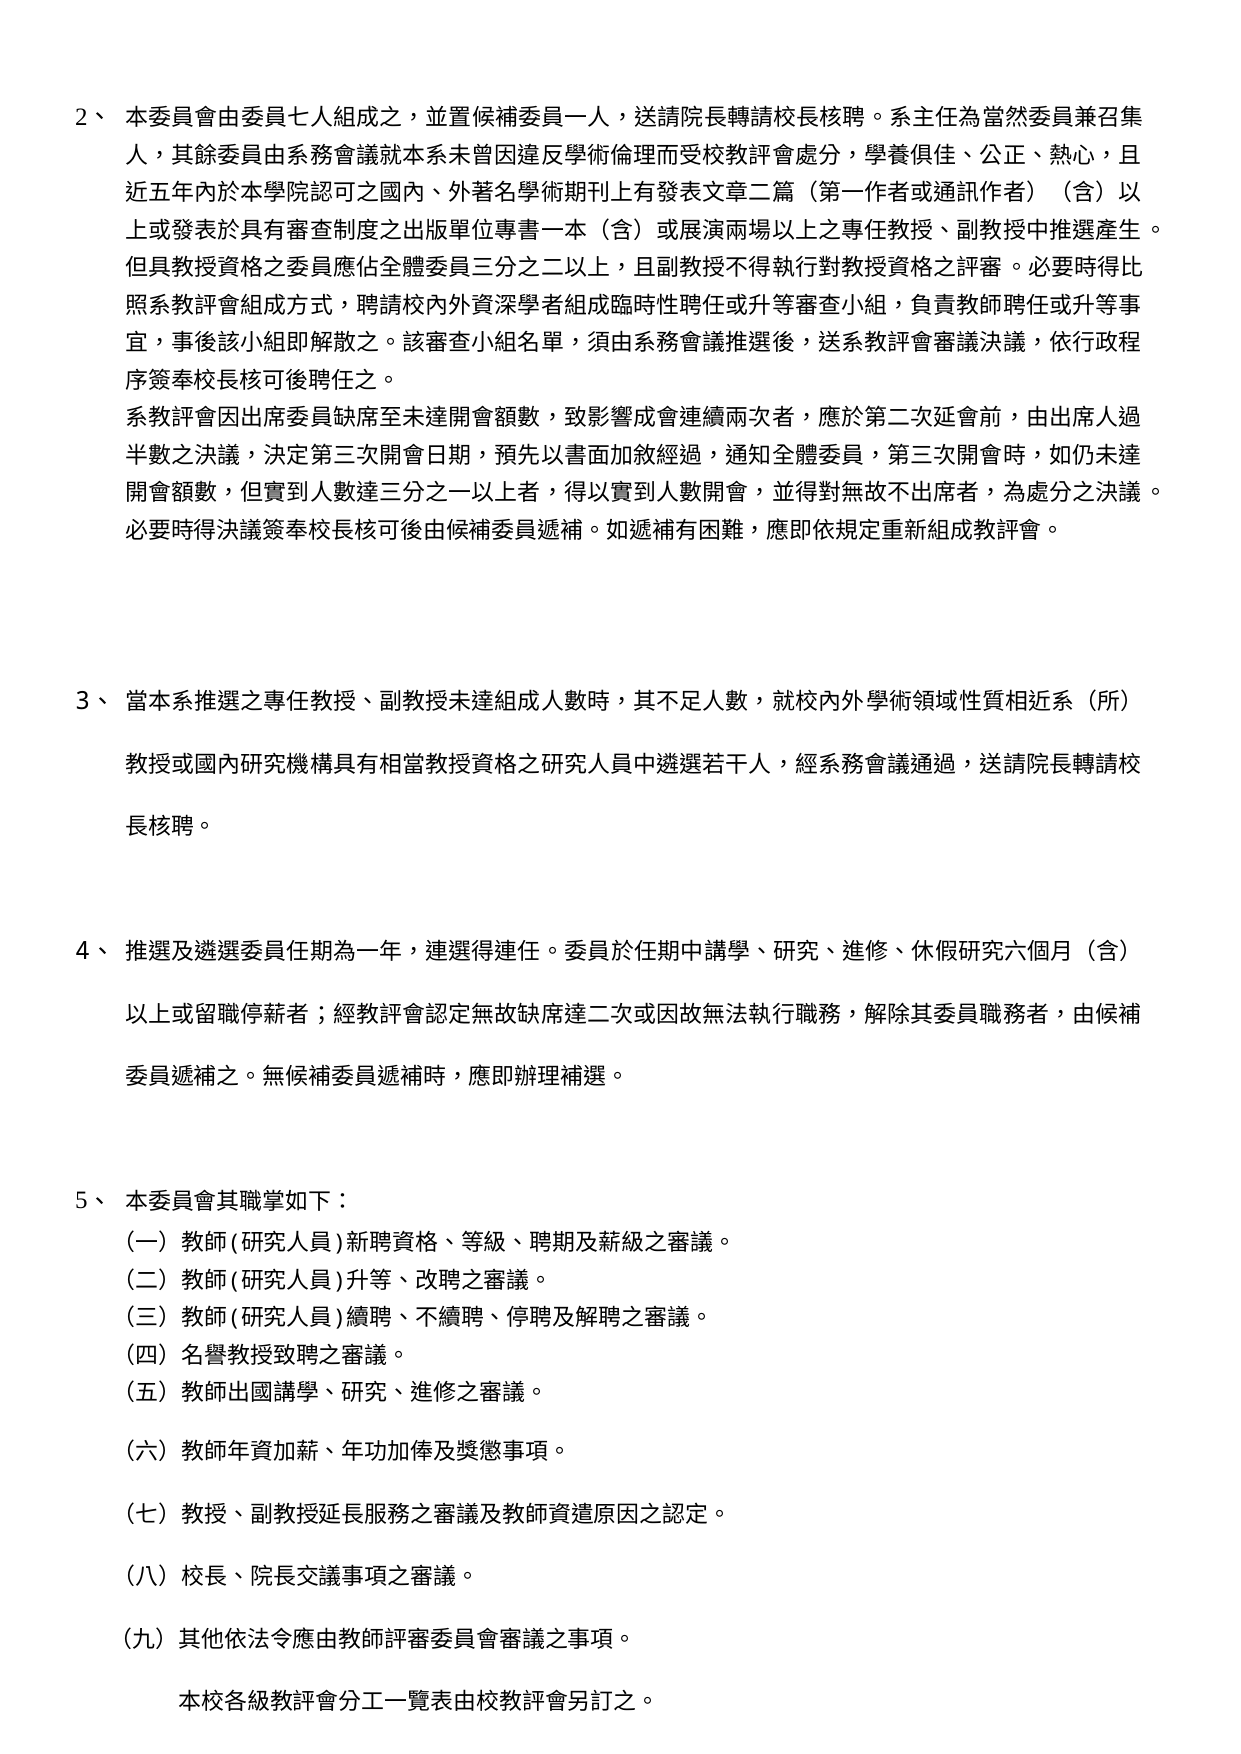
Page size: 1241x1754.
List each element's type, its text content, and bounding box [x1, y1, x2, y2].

list 當本系推選之專任教授、副教授未達組成人數時，其不足人數，就校內外學術領域性質相近系（所）教授或國內研究機構具有相當教授資格之研究人員中遴選若干人，經系務會議通過，送請院長轉請校長核聘。 [75, 658, 1144, 846]
text （六）教師年資加薪、年功加俸及獎懲事項。 [112, 1408, 1144, 1471]
list 本委員會其職掌如下： [75, 1158, 1144, 1221]
text （七）教授、副教授延長服務之審議及教師資遣原因之認定。 [112, 1471, 1144, 1533]
list 本委員會由委員七人組成之，並置候補委員一人，送請院長轉請校長核聘。系主任為當然委員兼召集人，其餘委員由系務會議就本系未曾因違反學術倫理而受校教評會處分，學養俱佳、公正、熱心，且近五年內於本學院認可之國內、外著名學術期刊上有發表文章二篇（第一作者或通訊作者）（含）以上或發表於具有審查制度之出版單位專書一本（含）或展演兩場以上之專任教授、副教授中推選產生。但具教授資格之委員應佔全體委員三分之二以上，且副教授不得執行對教授資格之評審。必要時得比照系教評會組成方式，聘請校內外資深學者組成臨時性聘任或升等審查小組，負責教師聘任或升等事宜，事後該小組即解散之。該審查小組名單，須由系務會議推選後，送系教評會審議決議，依行政程序簽奉校長核可後聘任之。 [75, 96, 1144, 396]
text （八）校長、院長交議事項之審議。 [112, 1533, 1144, 1596]
text （五）教師出國講學、研究、進修之審議。 [112, 1371, 1144, 1408]
text （一）教師(研究人員)新聘資格、等級、聘期及薪級之審議。 [112, 1221, 1144, 1258]
text （四）名譽教授致聘之審議。 [112, 1333, 1144, 1371]
text 本校各級教評會分工一覽表由校教評會另訂之。 [75, 1658, 1144, 1721]
text （三）教師(研究人員)續聘、不續聘、停聘及解聘之審議。 [112, 1296, 1144, 1333]
text （九）其他依法令應由教師評審委員會審議之事項。 [75, 1596, 1144, 1658]
list 推選及遴選委員任期為一年，連選得連任。委員於任期中講學、研究、進修、休假研究六個月（含）以上或留職停薪者；經教評會認定無故缺席達二次或因故無法執行職務，解除其委員職務者，由候補委員遞補之。無候補委員遞補時，應即辦理補選。 [75, 908, 1144, 1096]
text 系教評會因出席委員缺席至未達開會額數，致影響成會連續兩次者，應於第二次延會前，由出席人過半數之決議，決定第三次開會日期，預先以書面加敘經過，通知全體委員，第三次開會時，如仍未達開會額數，但實到人數達三分之一以上者，得以實到人數開會，並得對無故不出席者，為處分之決議。必要時得決議簽奉校長核可後由候補委員遞補。如遞補有困難，應即依規定重新組成教評會。 [125, 396, 1144, 546]
text （二）教師(研究人員)升等、改聘之審議。 [112, 1258, 1144, 1296]
